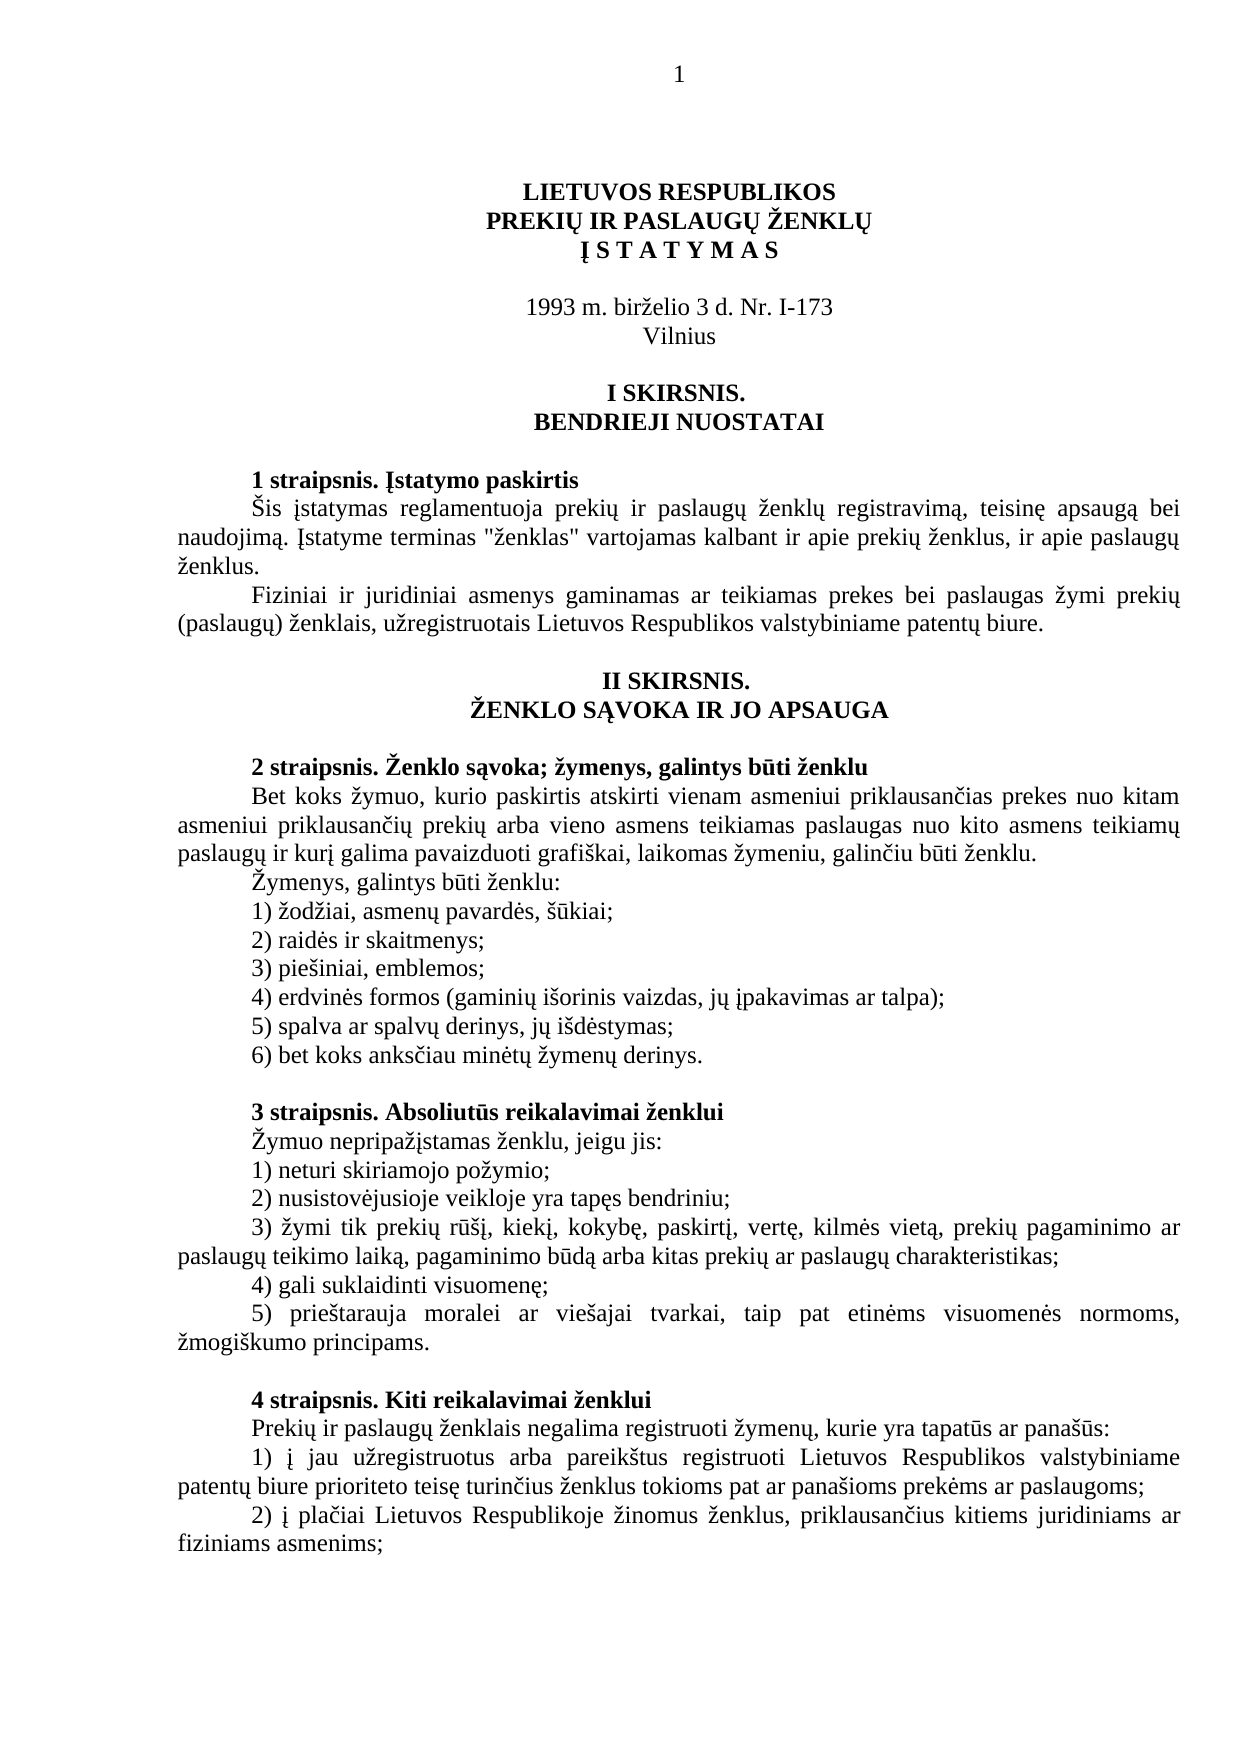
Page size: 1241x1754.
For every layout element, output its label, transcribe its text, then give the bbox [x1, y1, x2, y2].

text Bet koks žymuo, kurio paskirtis atskirti vienam asmeniui priklausančias prekes nuo kitam asmeniui priklausančių prekių arba vieno asmens teikiamas paslaugas nuo kito asmens teikiamų paslaugų ir kurį galima pavaizduoti grafiškai, laikomas žymeniu, galinčiu būti ženklu. [177, 781, 1181, 867]
text 1) neturi skiriamojo požymio; [177, 1155, 1181, 1183]
text 4 straipsnis. Kiti reikalavimai ženklui [177, 1385, 1181, 1413]
text 5) prieštarauja moralei ar viešajai tvarkai, taip pat etinėms visuomenės normoms, žmogiškumo principams. [177, 1298, 1181, 1356]
text PREKIŲ IR PASLAUGŲ ŽENKLŲ [177, 206, 1181, 235]
text 2 straipsnis. Ženklo sąvoka; žymenys, galintys būti ženklu [177, 752, 1181, 781]
text 4) gali suklaidinti visuomenę; [177, 1270, 1181, 1298]
text 3) žymi tik prekių rūšį, kiekį, kokybę, paskirtį, vertę, kilmės vietą, prekių pagaminimo ar paslaugų teikimo laiką, pagaminimo būdą arba kitas prekių ar paslaugų charakteristikas; [177, 1212, 1181, 1270]
text II SKIRSNIS. [177, 666, 1181, 695]
text Šis įstatymas reglamentuoja prekių ir paslaugų ženklų registravimą, teisinę apsaugą bei naudojimą. Įstatyme terminas "ženklas" vartojamas kalbant ir apie prekių ženklus, ir apie paslaugų ženklus. [177, 493, 1181, 580]
text 4) erdvinės formos (gaminių išorinis vaizdas, jų įpakavimas ar talpa); [177, 982, 1181, 1011]
text 1) žodžiai, asmenų pavardės, šūkiai; [177, 896, 1181, 925]
text 1 straipsnis. Įstatymo paskirtis [177, 465, 1181, 493]
text ŽENKLO SĄVOKA IR JO APSAUGA [177, 695, 1181, 723]
text 3) piešiniai, emblemos; [177, 953, 1181, 982]
text BENDRIEJI NUOSTATAI [177, 407, 1181, 436]
text LIETUVOS RESPUBLIKOS [177, 177, 1181, 206]
text Vilnius [177, 321, 1181, 350]
text Fiziniai ir juridiniai asmenys gaminamas ar teikiamas prekes bei paslaugas žymi prekių (paslaugų) ženklais, užregistruotais Lietuvos Respublikos valstybiniame patentų biure. [177, 580, 1181, 637]
text 3 straipsnis. Absoliutūs reikalavimai ženklui [177, 1097, 1181, 1126]
text Į S T A T Y M A S [177, 235, 1181, 263]
text 2) nusistovėjusioje veikloje yra tapęs bendriniu; [177, 1183, 1181, 1212]
text 1993 m. birželio 3 d. Nr. I-173 [177, 292, 1181, 321]
text Žymenys, galintys būti ženklu: [177, 867, 1181, 896]
text 2) raidės ir skaitmenys; [177, 925, 1181, 953]
text 1) į jau užregistruotus arba pareikštus registruoti Lietuvos Respublikos valstybiniame patentų biure prioriteto teisę turinčius ženklus tokioms pat ar panašioms prekėms ar paslaugoms; [177, 1442, 1181, 1500]
text 2) į plačiai Lietuvos Respublikoje žinomus ženklus, priklausančius kitiems juridiniams ar fiziniams asmenims; [177, 1500, 1181, 1557]
text I SKIRSNIS. [177, 378, 1181, 407]
text Žymuo nepripažįstamas ženklu, jeigu jis: [177, 1126, 1181, 1155]
text 5) spalva ar spalvų derinys, jų išdėstymas; [177, 1011, 1181, 1040]
text 6) bet koks anksčiau minėtų žymenų derinys. [177, 1040, 1181, 1068]
text Prekių ir paslaugų ženklais negalima registruoti žymenų, kurie yra tapatūs ar panašūs: [177, 1413, 1181, 1442]
